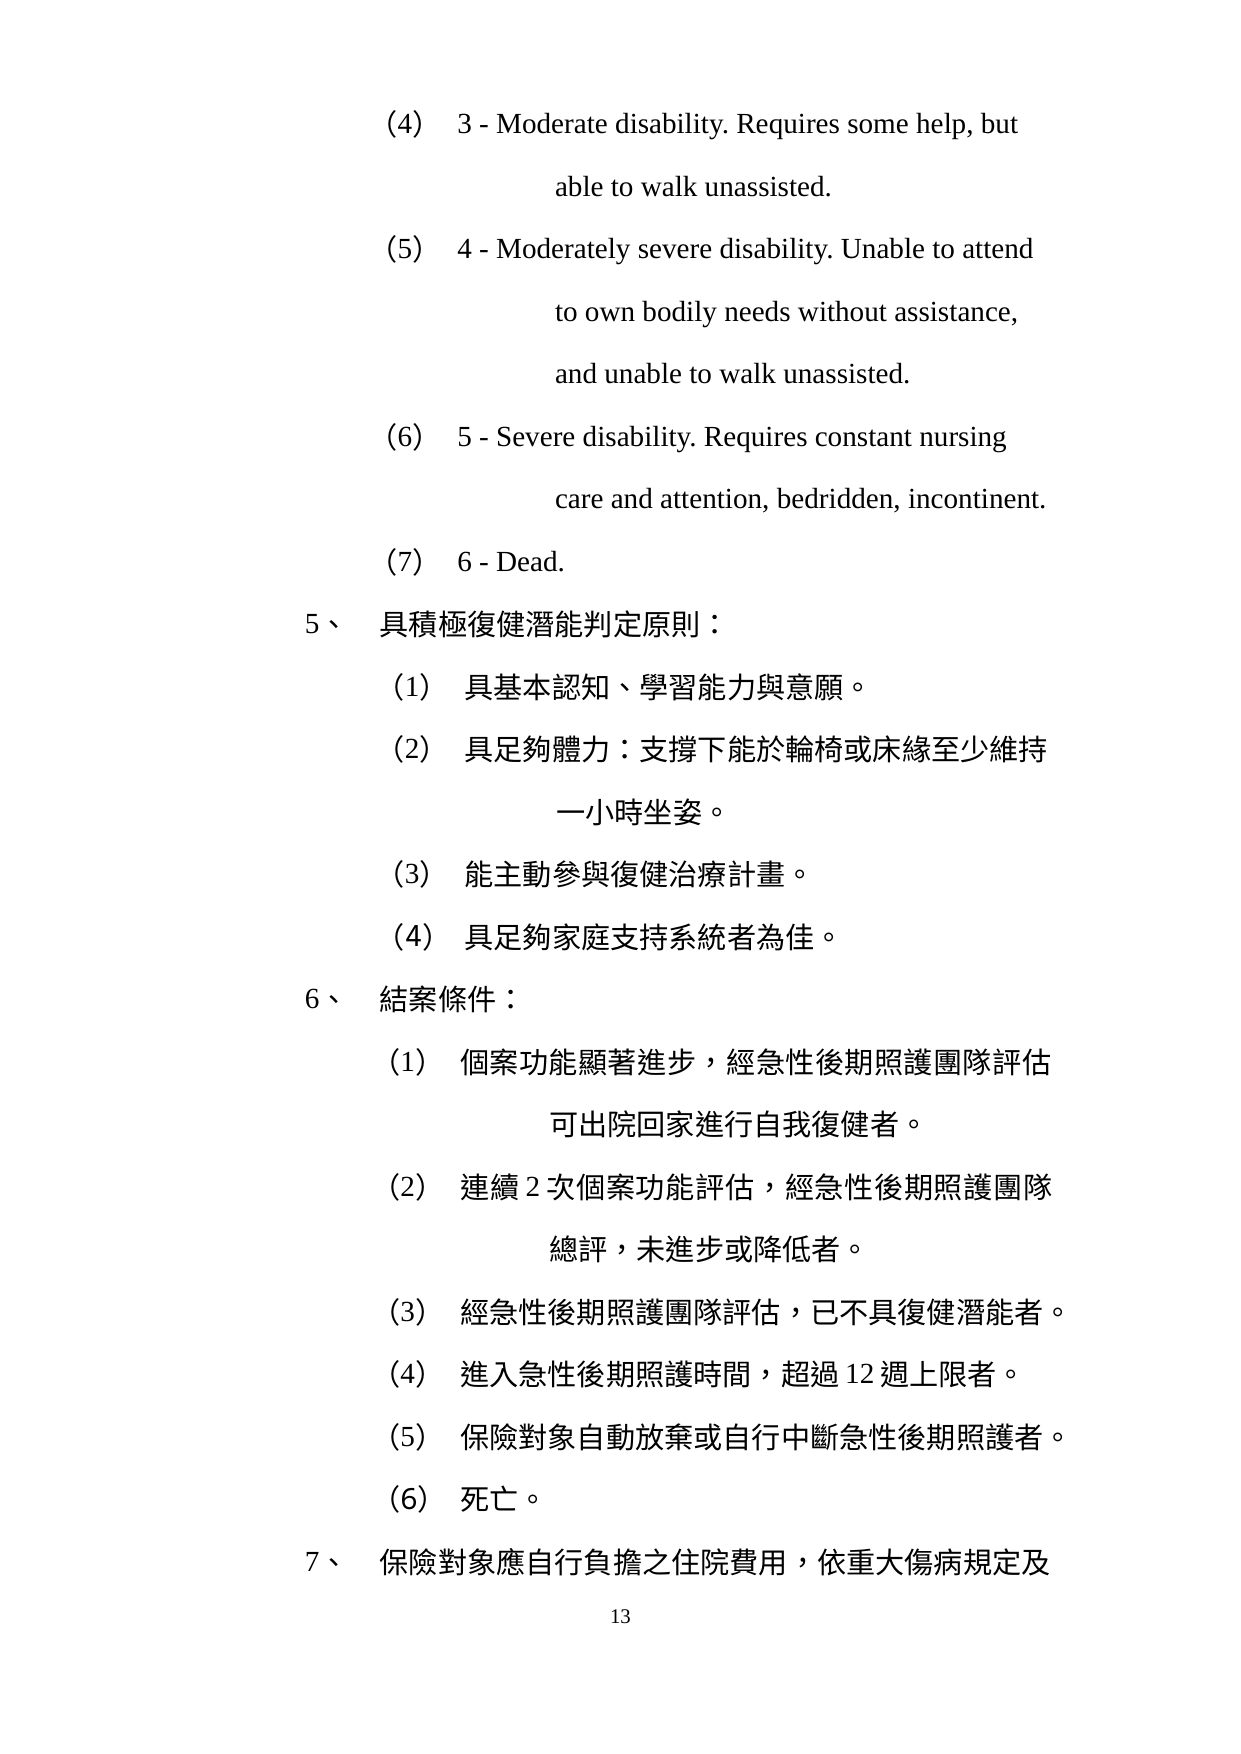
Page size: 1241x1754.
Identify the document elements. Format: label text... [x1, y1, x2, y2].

list 個案功能顯著進步，經急性後期照護團隊評估，可出院回家進行自我復健者。 [371, 1019, 1053, 1144]
list 5 - Severe disability. Requires constant nursing care and attention, bedridden, incontinent. [368, 394, 1053, 519]
list 具足夠體力：支撐下能於輪椅或床緣至少維持一小時坐姿。 [375, 706, 1053, 831]
list 死亡。 [371, 1456, 1053, 1519]
list 能主動參與復健治療計畫。 [375, 831, 1053, 894]
list 結案條件： [304, 956, 1053, 1019]
list 4 - Moderately severe disability. Unable to attend to own bodily needs without assistance, and unable to walk unassisted. [368, 206, 1053, 394]
list 6 - Dead. [368, 519, 1053, 581]
list 保險對象自動放棄或自行中斷急性後期照護者。 [371, 1394, 1053, 1456]
list 連續2次個案功能評估，經急性後期照護團隊總評，未進步或降低者。 [371, 1144, 1053, 1269]
list 3 - Moderate disability. Requires some help, but able to walk unassisted. [368, 81, 1053, 206]
list 具足夠家庭支持系統者為佳。 [375, 894, 1053, 956]
list 經急性後期照護團隊評估，已不具復健潛能者。 [371, 1269, 1053, 1331]
list 具基本認知、學習能力與意願。 [375, 644, 1053, 706]
list 進入急性後期照護時間，超過12週上限者。 [371, 1331, 1053, 1394]
list 具積極復健潛能判定原則： [304, 581, 1053, 644]
list 保險對象應自行負擔之住院費用，依重大傷病規定及 [304, 1519, 1053, 1581]
